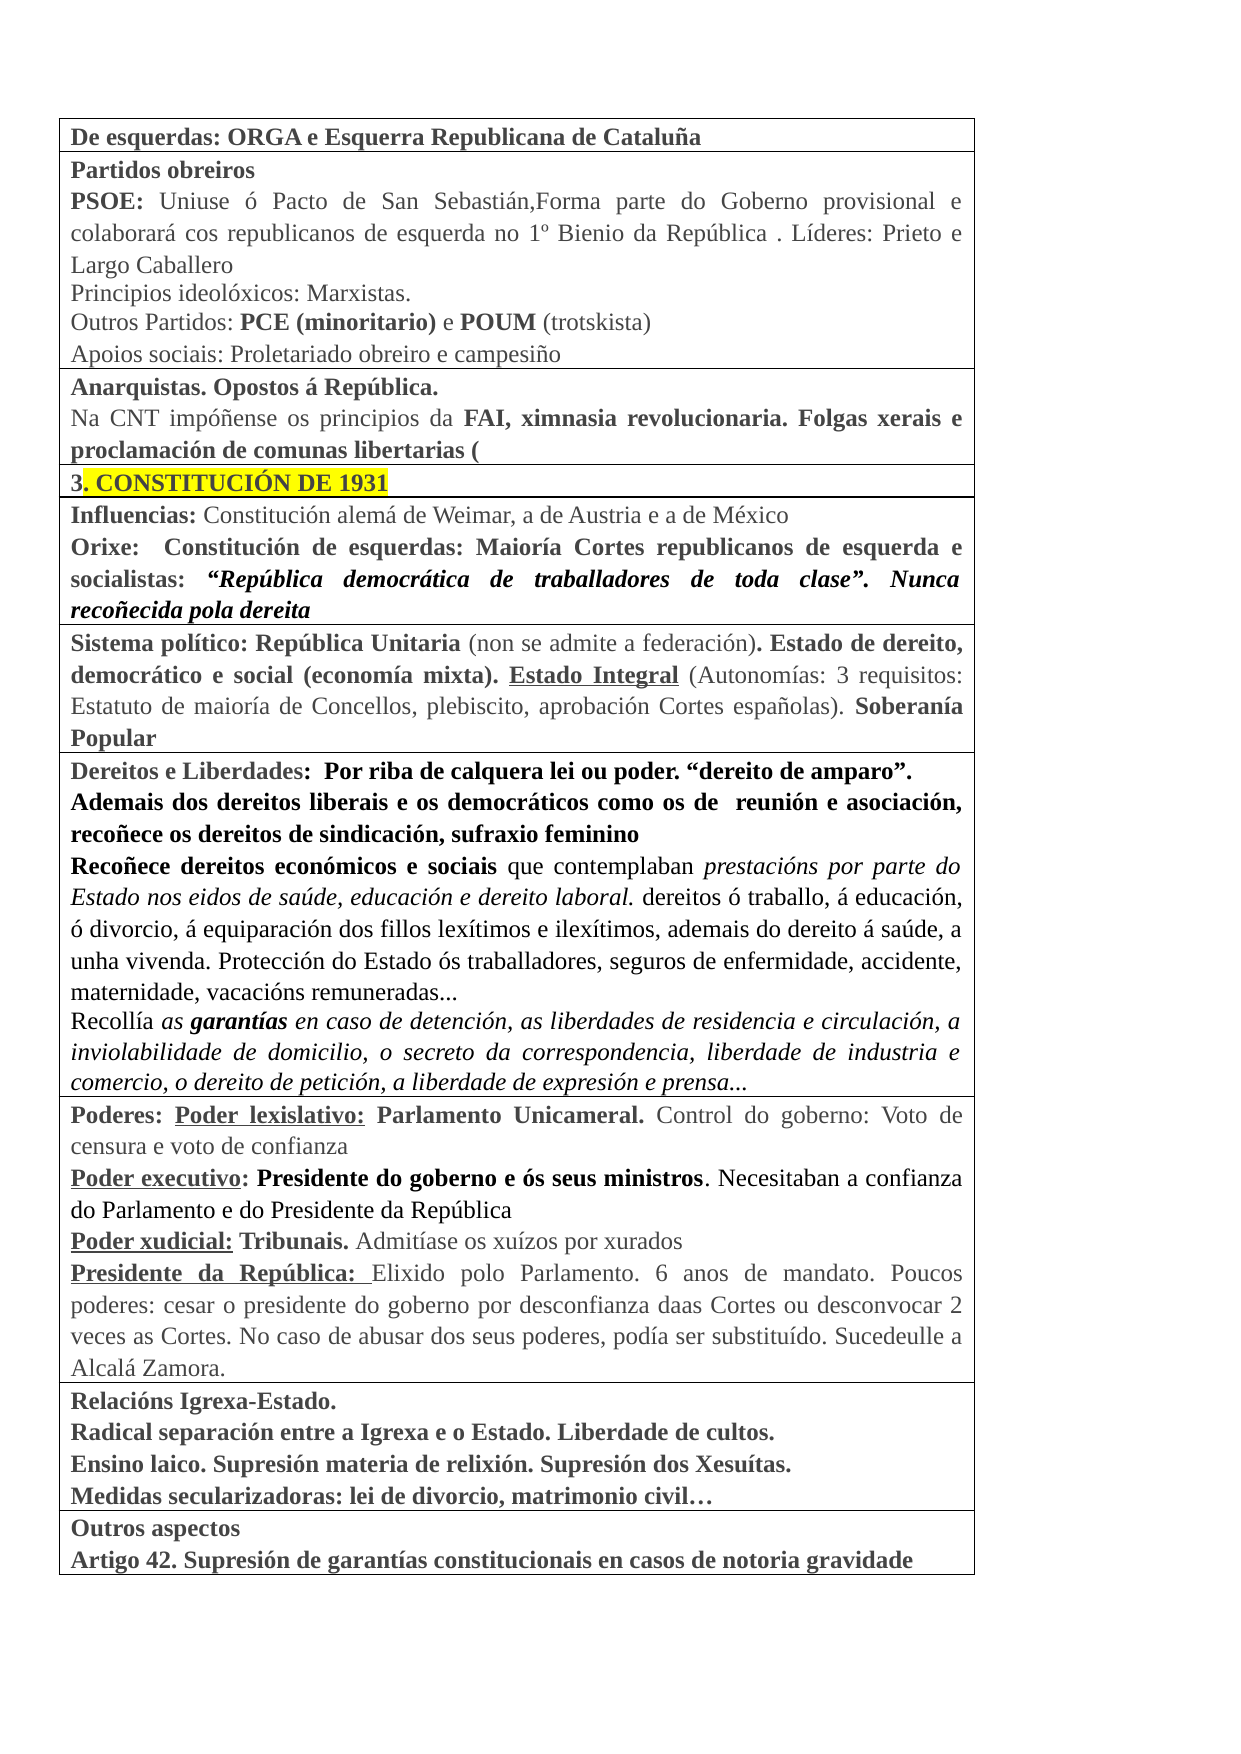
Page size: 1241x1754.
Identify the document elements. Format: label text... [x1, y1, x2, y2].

table_cell Dereitos e Liberdades: Por riba de calquera lei ou poder. “dereito de amparo”. Ademais dos dereitos liberais e os democráticos como os de reunión e asociación, recoñece os dereitos de sindicación, sufraxio feminino Recoñece dereitos económicos e sociais que contemplaban prestacións por parte do Estado nos eidos de saúde, educación e dereito laboral. dereitos ó traballo, á educación, ó divorcio, á equiparación dos fillos lexítimos e ilexítimos, ademais do dereito á saúde, a unha vivenda. Protección do Estado ós traballadores, seguros de enfermidade, accidente, maternidade, vacacións remuneradas... Recollía as garantías en caso de detención, as liberdades de residencia e circulación, a inviolabilidade de domicilio, o secreto da correspondencia, liberdade de industria e comercio, o dereito de petición, a liberdade de expresión e prensa... [60, 753, 974, 1096]
table_cell Outros aspectos Artigo 42. Supresión de garantías constitucionais en casos de notoria gravidade [60, 1511, 974, 1574]
table_cell Sistema político: República Unitaria (non se admite a federación). Estado de dereito, democrático e social (economía mixta). Estado Integral (Autonomías: 3 requisitos: Estatuto de maioría de Concellos, plebiscito, aprobación Cortes españolas). Soberanía Popular [60, 625, 974, 752]
table_cell De esquerdas: ORGA e Esquerra Republicana de Cataluña [60, 119, 974, 151]
table_cell Influencias: Constitución alemá de Weimar, a de Austria e a de México Orixe: Constitución de esquerdas: Maioría Cortes republicanos de esquerda e socialistas: “República democrática de traballadores de toda clase”. Nunca recoñecida pola dereita [60, 498, 974, 624]
table_cell Poderes: Poder lexislativo: Parlamento Unicameral. Control do goberno: Voto de censura e voto de confianza Poder executivo: Presidente do goberno e ós seus ministros. Necesitaban a confianza do Parlamento e do Presidente da República Poder xudicial: Tribunais. Admitíase os xuízos por xurados Presidente da República: Elixido polo Parlamento. 6 anos de mandato. Poucos poderes: cesar o presidente do goberno por desconfianza daas Cortes ou desconvocar 2 veces as Cortes. No caso de abusar dos seus poderes, podía ser substituído. Sucedeulle a Alcalá Zamora. [60, 1097, 974, 1382]
table_cell 3. CONSTITUCIÓN DE 1931 [60, 465, 974, 496]
table_cell Partidos obreiros PSOE: Uniuse ó Pacto de San Sebastián,Forma parte do Goberno provisional e colaborará cos republicanos de esquerda no 1º Bienio da República . Líderes: Prieto e Largo Caballero Principios ideolóxicos: Marxistas. Outros Partidos: PCE (minoritario) e POUM (trotskista) Apoios sociais: Proletariado obreiro e campesiño [60, 152, 974, 368]
table_cell Relacións Igrexa-Estado. Radical separación entre a Igrexa e o Estado. Liberdade de cultos. Ensino laico. Supresión materia de relixión. Supresión dos Xesuítas. Medidas secularizadoras: lei de divorcio, matrimonio civil… [60, 1383, 974, 1509]
table_cell Anarquistas. Opostos á República. Na CNT impóñense os principios da FAI, ximnasia revolucionaria. Folgas xerais e proclamación de comunas libertarias ( [60, 369, 974, 464]
